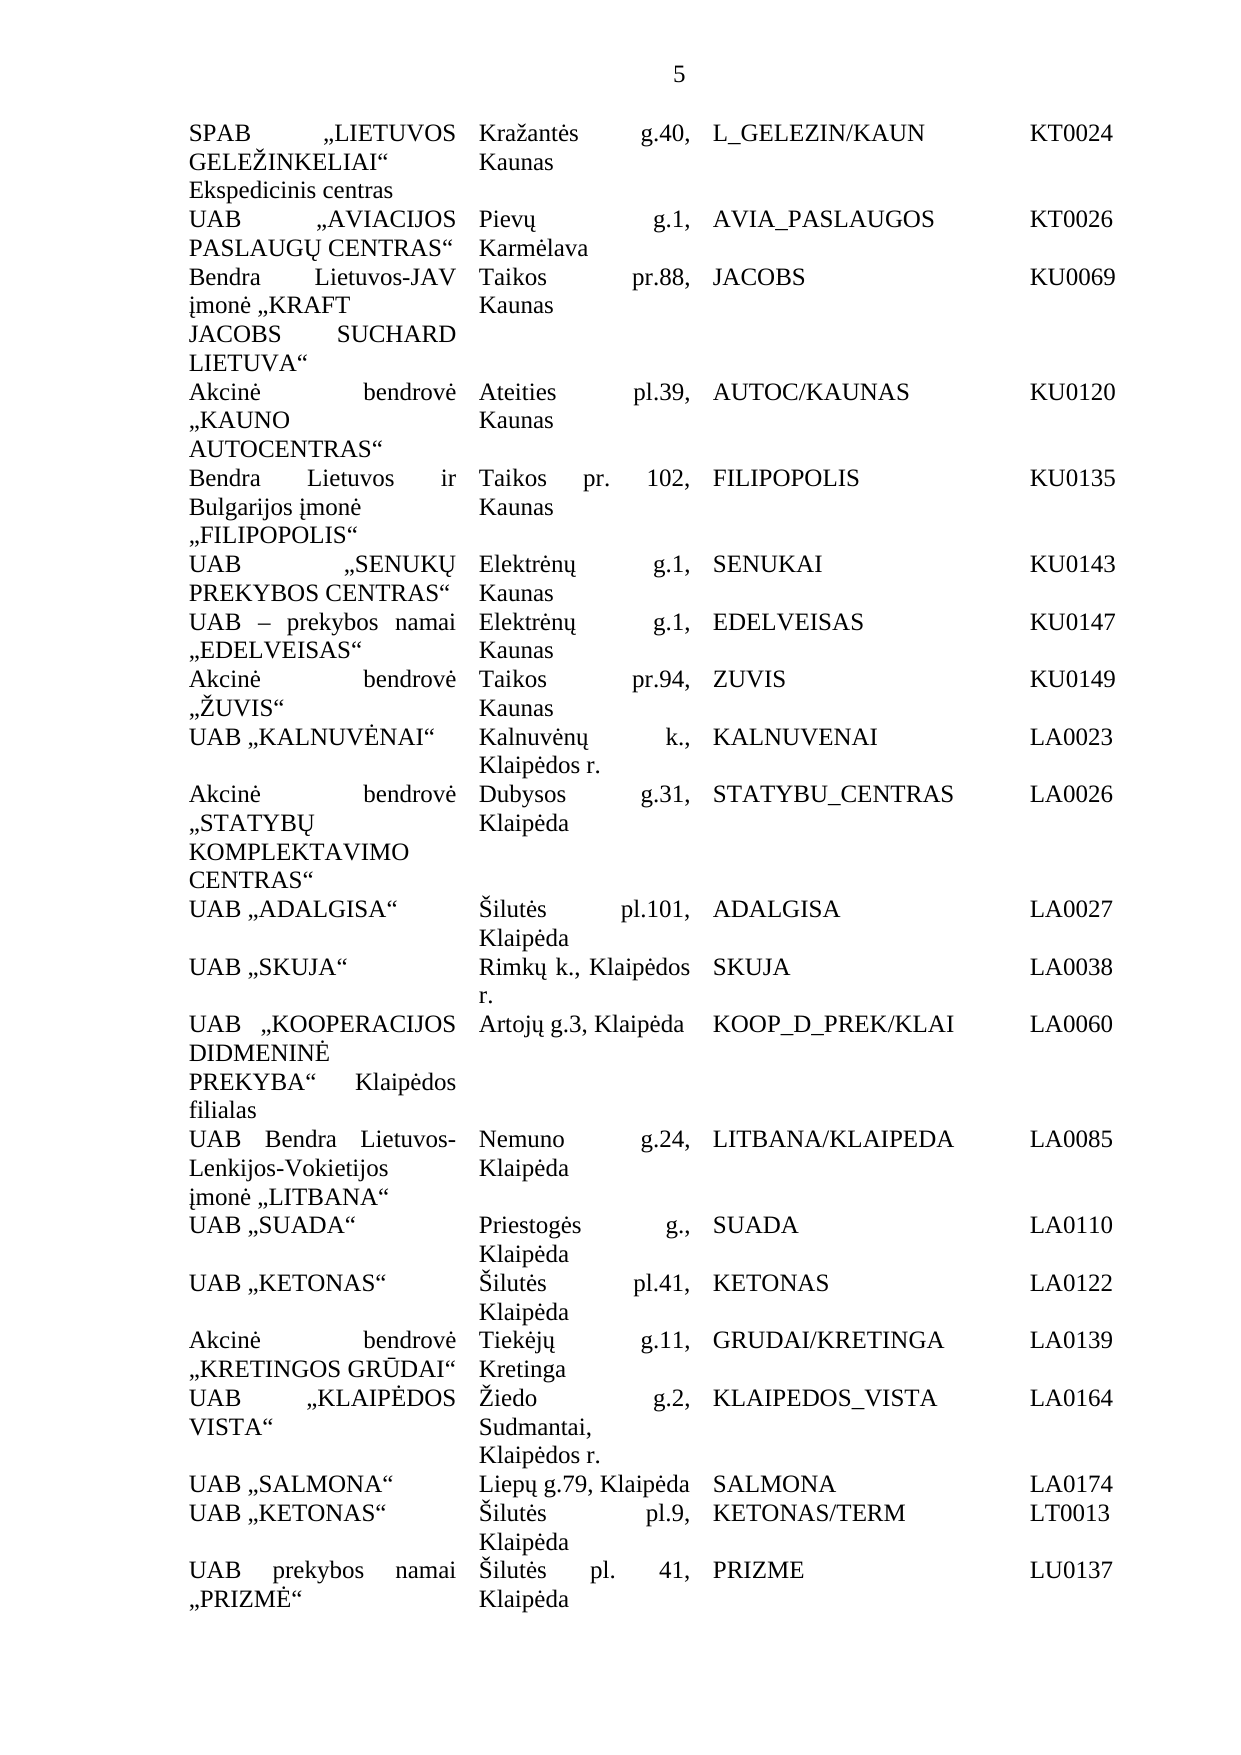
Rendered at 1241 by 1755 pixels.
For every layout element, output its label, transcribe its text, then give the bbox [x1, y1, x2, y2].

table_cell LITBANA/KLAIPEDA [701, 1124, 1018, 1182]
table_cell UAB „AVIACIJOS PASLAUGŲ CENTRAS“ [177, 204, 467, 262]
table_cell Šilutės pl.101, Klaipėda [468, 894, 701, 952]
table_cell LT0013 [1018, 1498, 1181, 1556]
table_cell ADALGISA [701, 894, 1018, 952]
table_cell [701, 319, 1018, 377]
table_cell Bendra Lietuvos-JAV įmonė „KRAFT [177, 262, 467, 319]
table_cell L_GELEZIN/KAUN [701, 118, 1018, 176]
table_cell Akcinė bendrovė „KRETINGOS GRŪDAI“ [177, 1326, 467, 1383]
table_cell UAB „SENUKŲ PREKYBOS CENTRAS“ [177, 549, 467, 607]
table_cell KLAIPEDOS_VISTA [701, 1383, 1018, 1469]
table_cell [701, 521, 1018, 549]
table_cell LA0023 [1018, 722, 1181, 779]
table_cell STATYBU_CENTRAS [701, 779, 1018, 837]
table_cell [468, 837, 701, 894]
table_cell KU0069 [1018, 262, 1181, 319]
table_cell Šilutės pl.9, Klaipėda [468, 1498, 701, 1556]
table_cell Taikos pr. 102, Kaunas [468, 463, 701, 521]
table_cell JACOBS [701, 262, 1018, 319]
table_cell UAB „ADALGISA“ [177, 894, 467, 952]
table_cell KU0149 [1018, 664, 1181, 722]
table_cell „FILIPOPOLIS“ [177, 521, 467, 549]
table_cell LU0137 [1018, 1556, 1181, 1613]
table_cell KETONAS/TERM [701, 1498, 1018, 1556]
table_cell [701, 176, 1018, 204]
table_cell Ateities pl.39, Kaunas [468, 377, 701, 434]
table_cell UAB „SUADA“ [177, 1211, 467, 1268]
table_cell [468, 434, 701, 463]
table_cell [1018, 434, 1181, 463]
table_cell UAB „KETONAS“ [177, 1498, 467, 1556]
table_cell [468, 1182, 701, 1211]
table_cell UAB „KOOPERACIJOS DIDMENINĖ [177, 1009, 467, 1067]
table_cell LA0174 [1018, 1469, 1181, 1498]
table_cell [701, 1067, 1018, 1124]
table_cell [1018, 319, 1181, 377]
table_cell LA0139 [1018, 1326, 1181, 1383]
table_cell LA0026 [1018, 779, 1181, 837]
table_cell Elektrėnų g.1, Kaunas [468, 549, 701, 607]
table_cell LA0085 [1018, 1124, 1181, 1182]
table_cell UAB Bendra Lietuvos-Lenkijos-Vokietijos [177, 1124, 467, 1182]
table_cell AUTOCENTRAS“ [177, 434, 467, 463]
table_cell Žiedo g.2, Sudmantai, Klaipėdos r. [468, 1383, 701, 1469]
table_cell EDELVEISAS [701, 607, 1018, 664]
table_cell SKUJA [701, 952, 1018, 1009]
table_cell Pievų g.1, Karmėlava [468, 204, 701, 262]
table_cell Kražantės g.40, Kaunas [468, 118, 701, 176]
table_cell Bendra Lietuvos ir Bulgarijos įmonė [177, 463, 467, 521]
table_cell AUTOC/KAUNAS [701, 377, 1018, 434]
table_cell ZUVIS [701, 664, 1018, 722]
table_cell [1018, 521, 1181, 549]
table_cell Priestogės g., Klaipėda [468, 1211, 701, 1268]
table_cell UAB „KLAIPĖDOS VISTA“ [177, 1383, 467, 1469]
table_cell LA0164 [1018, 1383, 1181, 1469]
table_cell UAB „SKUJA“ [177, 952, 467, 1009]
table_cell Dubysos g.31, Klaipėda [468, 779, 701, 837]
table_cell Akcinė bendrovė „KAUNO [177, 377, 467, 434]
table_cell KT0026 [1018, 204, 1181, 262]
table_cell Taikos pr.94, Kaunas [468, 664, 701, 722]
table_cell Kalnuvėnų k., Klaipėdos r. [468, 722, 701, 779]
table_cell [468, 176, 701, 204]
table_cell [701, 434, 1018, 463]
table_cell KALNUVENAI [701, 722, 1018, 779]
table_cell Šilutės pl.41, Klaipėda [468, 1268, 701, 1326]
table_cell LA0122 [1018, 1268, 1181, 1326]
table_cell Elektrėnų g.1, Kaunas [468, 607, 701, 664]
table_cell KU0143 [1018, 549, 1181, 607]
table_cell UAB „SALMONA“ [177, 1469, 467, 1498]
table_cell PRIZME [701, 1556, 1018, 1613]
table_cell KETONAS [701, 1268, 1018, 1326]
table_cell LA0060 [1018, 1009, 1181, 1067]
table_cell SPAB „LIETUVOS GELEŽINKELIAI“ [177, 118, 467, 176]
table_cell Nemuno g.24, Klaipėda [468, 1124, 701, 1182]
table_cell Rimkų k., Klaipėdos r. [468, 952, 701, 1009]
table_cell KOOP_D_PREK/KLAI [701, 1009, 1018, 1067]
table_cell LA0038 [1018, 952, 1181, 1009]
table_cell LA0110 [1018, 1211, 1181, 1268]
table_cell FILIPOPOLIS [701, 463, 1018, 521]
table_cell Akcinė bendrovė „ŽUVIS“ [177, 664, 467, 722]
table_cell [701, 837, 1018, 894]
table_cell [1018, 837, 1181, 894]
table_cell Šilutės pl. 41, Klaipėda [468, 1556, 701, 1613]
table_cell UAB prekybos namai „PRIZMĖ“ [177, 1556, 467, 1613]
table_cell Taikos pr.88, Kaunas [468, 262, 701, 319]
table_cell Tiekėjų g.11, Kretinga [468, 1326, 701, 1383]
table_cell KU0147 [1018, 607, 1181, 664]
table_cell įmonė „LITBANA“ [177, 1182, 467, 1211]
table_cell [1018, 176, 1181, 204]
table_cell [468, 521, 701, 549]
table_cell Liepų g.79, Klaipėda [468, 1469, 701, 1498]
table_cell KU0135 [1018, 463, 1181, 521]
table_cell UAB „KETONAS“ [177, 1268, 467, 1326]
table_cell AVIA_PASLAUGOS [701, 204, 1018, 262]
table_cell Akcinė bendrovė „STATYBŲ [177, 779, 467, 837]
table_cell Artojų g.3, Klaipėda [468, 1009, 701, 1067]
table_cell LA0027 [1018, 894, 1181, 952]
table_cell [701, 1182, 1018, 1211]
table_cell UAB – prekybos namai „EDELVEISAS“ [177, 607, 467, 664]
table_cell KU0120 [1018, 377, 1181, 434]
table_cell JACOBS SUCHARD LIETUVA“ [177, 319, 467, 377]
table_cell UAB „KALNUVĖNAI“ [177, 722, 467, 779]
table_cell [468, 1067, 701, 1124]
table_cell GRUDAI/KRETINGA [701, 1326, 1018, 1383]
table_cell Ekspedicinis centras [177, 176, 467, 204]
table_cell [1018, 1067, 1181, 1124]
table_cell [468, 319, 701, 377]
table_cell KT0024 [1018, 118, 1181, 176]
table_cell SUADA [701, 1211, 1018, 1268]
table_cell [1018, 1182, 1181, 1211]
table_cell PREKYBA“ Klaipėdos filialas [177, 1067, 467, 1124]
table_cell KOMPLEKTAVIMO CENTRAS“ [177, 837, 467, 894]
table_cell SALMONA [701, 1469, 1018, 1498]
table_cell SENUKAI [701, 549, 1018, 607]
